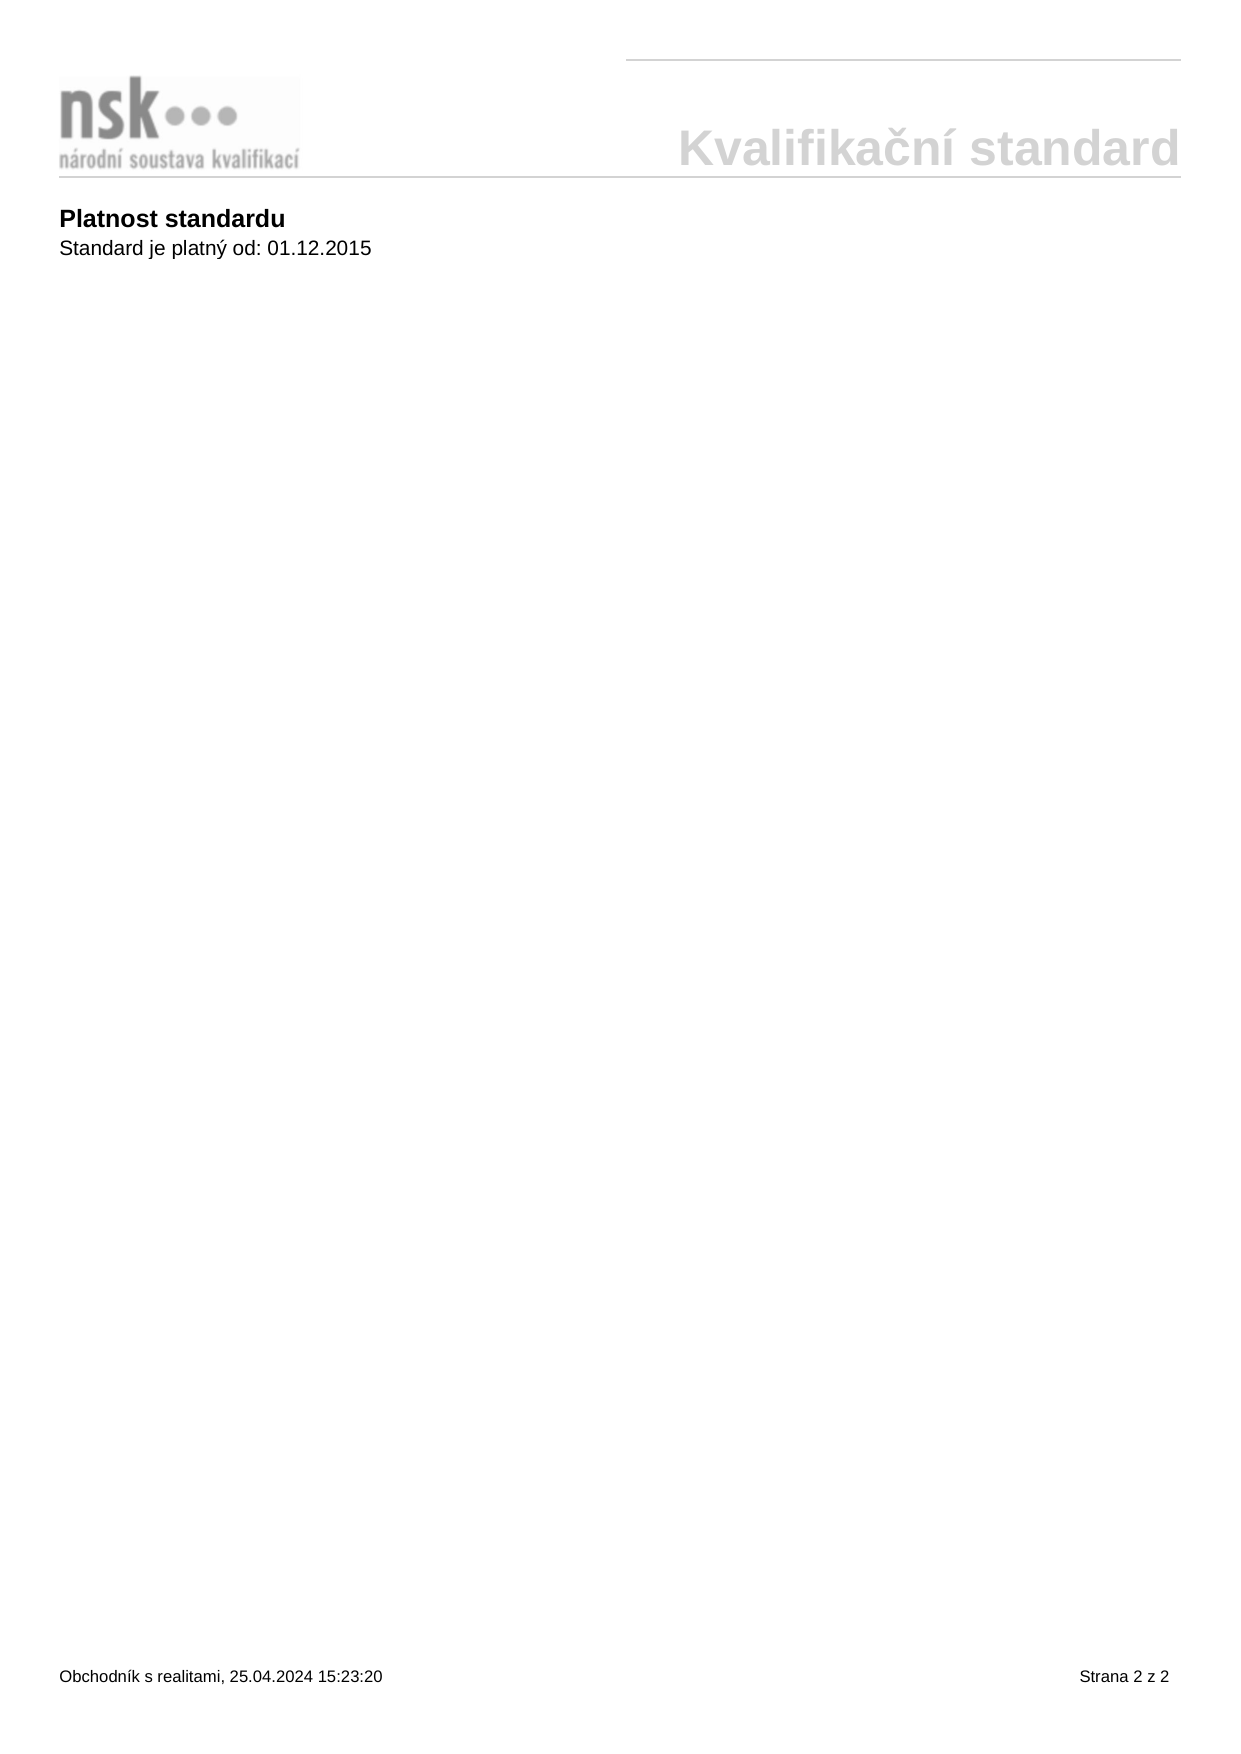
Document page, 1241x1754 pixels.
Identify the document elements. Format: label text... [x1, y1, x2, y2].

table_cell [620, 559, 626, 859]
table_cell [59, 1409, 483, 1658]
table_cell [862, 1409, 1093, 1658]
table_cell [1093, 559, 1169, 859]
table_cell [621, 59, 626, 170]
table_cell [862, 859, 1093, 1159]
table_cell Obchodník s realitami, 25.04.2024 15:23:20 [59, 1658, 862, 1694]
table_cell [1169, 194, 1181, 200]
table_cell [59, 1159, 483, 1409]
table_cell [59, 178, 1181, 194]
table_cell [862, 194, 1093, 200]
table_cell [1169, 1159, 1181, 1409]
table_cell [1169, 1409, 1181, 1658]
table_cell [1169, 559, 1181, 859]
table_cell [620, 859, 626, 1159]
table_cell Platnost standardu [59, 200, 1181, 236]
table_cell [59, 559, 483, 859]
table_cell [484, 1409, 620, 1658]
table_cell [1093, 859, 1169, 1159]
table_cell Standard je platný od: 01.12.2015 [59, 236, 1181, 259]
table_cell [1169, 1658, 1181, 1694]
table_cell [862, 259, 1093, 559]
table_cell [59, 859, 483, 1159]
table_cell [626, 559, 862, 859]
table_cell [862, 559, 1093, 859]
table_cell [626, 1159, 862, 1409]
table_cell [1169, 259, 1181, 559]
table_cell [59, 194, 483, 200]
table_cell [620, 259, 626, 559]
table_cell [1093, 194, 1169, 200]
table_cell [1093, 259, 1169, 559]
picture [58, 59, 621, 171]
table_cell [620, 1409, 626, 1658]
table_cell [484, 1159, 620, 1409]
table_cell Kvalifikační standard [626, 61, 1181, 176]
table_cell [862, 1159, 1093, 1409]
table_cell [626, 259, 862, 559]
table_cell [626, 194, 862, 200]
table_cell [626, 859, 862, 1159]
table_cell [620, 1159, 626, 1409]
table_cell [1169, 859, 1181, 1159]
table_cell [1093, 1159, 1169, 1409]
table_cell Strana 2 z 2 [862, 1658, 1169, 1694]
table_cell [484, 259, 620, 559]
table_cell [484, 859, 620, 1159]
table_cell [1093, 1409, 1169, 1658]
table_cell [59, 171, 483, 176]
table_cell [484, 194, 620, 200]
table_cell [59, 259, 483, 559]
table_cell [484, 559, 620, 859]
table_cell [484, 171, 620, 176]
table_cell [626, 1409, 862, 1658]
